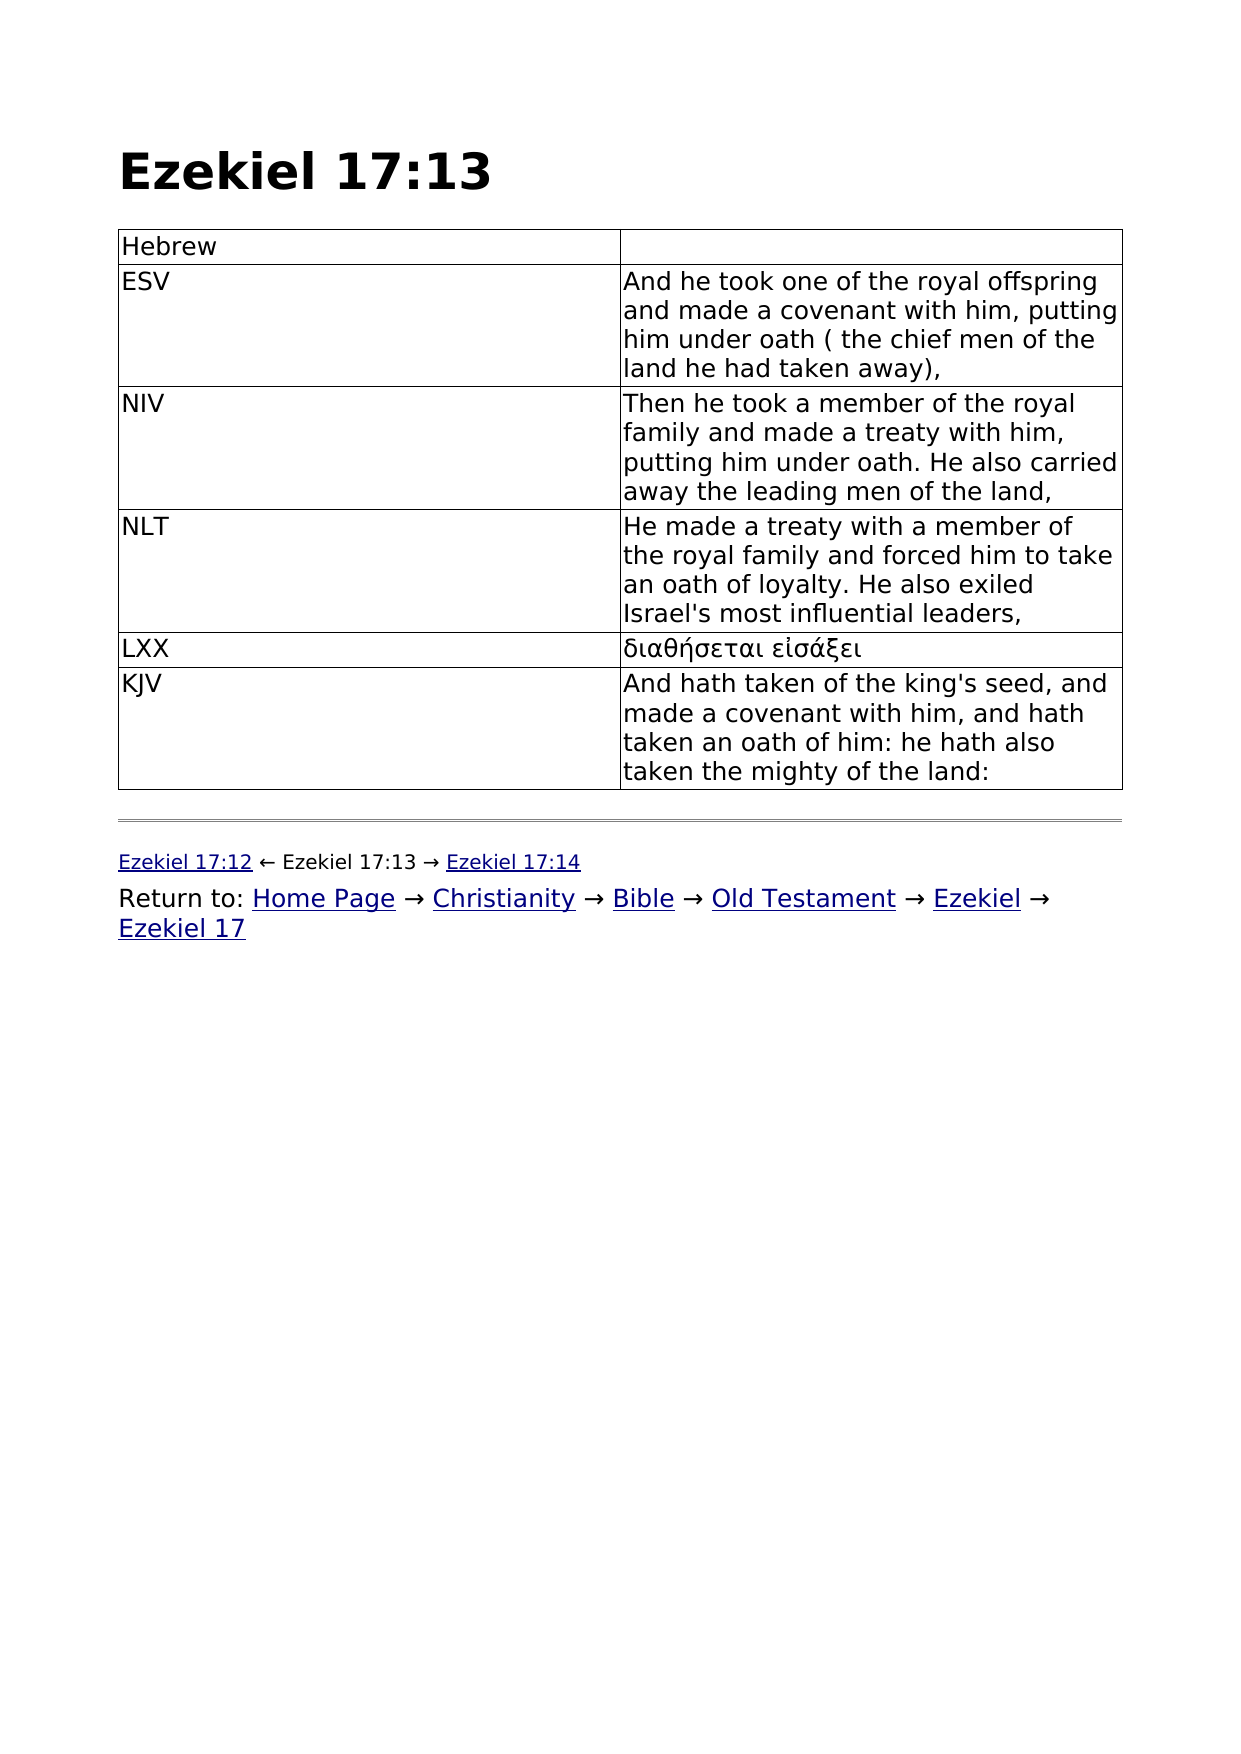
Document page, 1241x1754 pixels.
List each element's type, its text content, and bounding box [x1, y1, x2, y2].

table_cell NIV [119, 387, 620, 509]
table_cell διαθήσεται εἰσάξει [621, 633, 1122, 667]
table_header Hebrew [119, 230, 620, 264]
table_cell NLT [119, 510, 620, 632]
table_cell And hath taken of the king's seed, and made a covenant with him, and hath taken an oath of him: he hath also taken the mighty of the land: [621, 668, 1122, 789]
text Ezekiel 17:12 ← Ezekiel 17:13 → Ezekiel 17:14 [118, 851, 1122, 884]
table_cell LXX [119, 633, 620, 667]
text Return to: Home Page → Christianity → Bible → Old Testament → Ezekiel → Ezekiel 17 [118, 884, 1122, 943]
table_cell And he took one of the royal offspring and made a covenant with him, putting him under oath ( the chief men of the land he had taken away), [621, 265, 1122, 386]
table_cell ESV [119, 265, 620, 386]
table_header [621, 230, 1122, 264]
table_cell KJV [119, 668, 620, 789]
table_cell Then he took a member of the royal family and made a treaty with him, putting him under oath. He also carried away the leading men of the land, [621, 387, 1122, 509]
subtitle Ezekiel 17:13 [118, 143, 1122, 201]
table_cell He made a treaty with a member of the royal family and forced him to take an oath of loyalty. He also exiled Israel's most influential leaders, [621, 510, 1122, 632]
